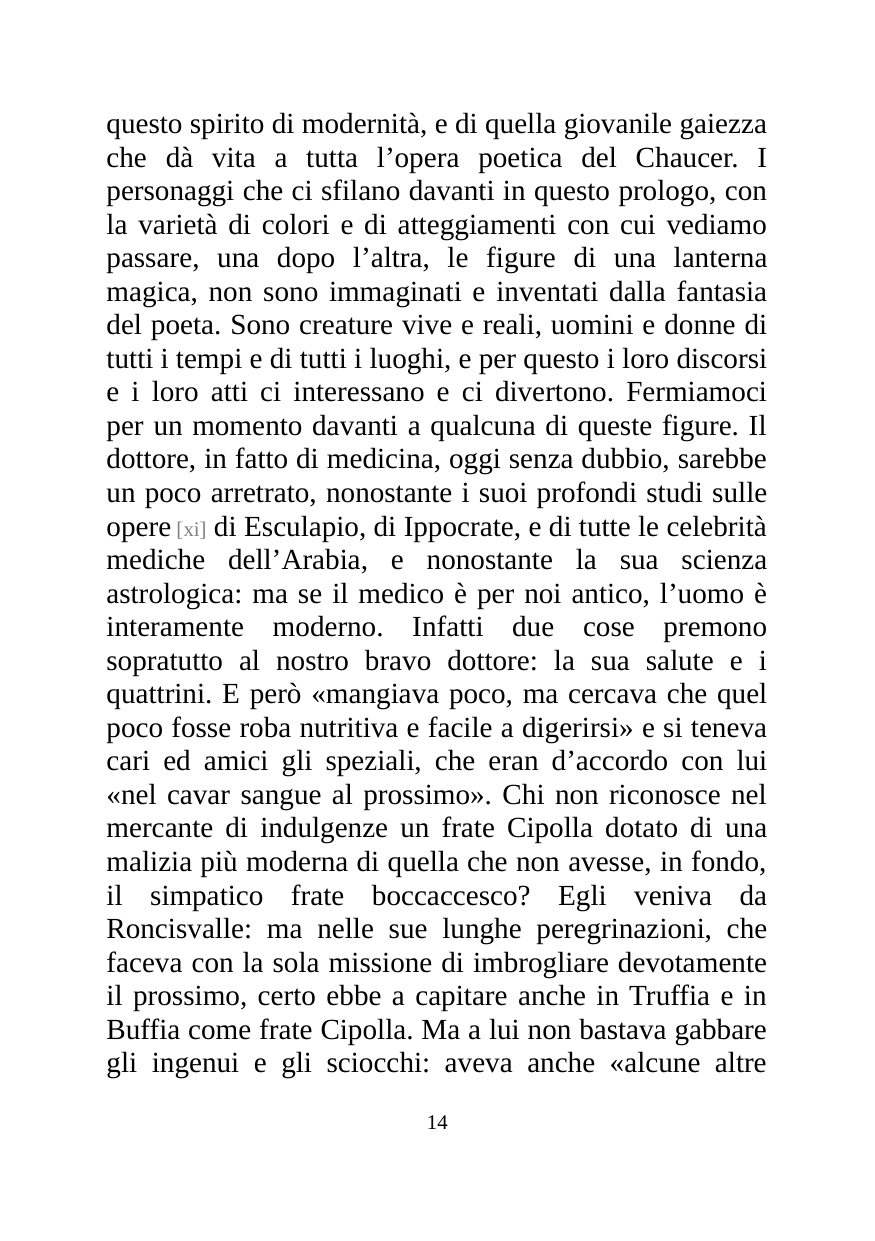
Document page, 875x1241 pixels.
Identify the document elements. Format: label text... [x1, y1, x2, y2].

text questo spirito di modernità, e di quella giovanile gaiezza che dà vita a tutta l’opera poetica del Chaucer. I personaggi che ci sfilano davanti in questo prologo, con la varietà di colori e di atteggiamenti con cui vediamo passare, una dopo l’altra, le figure di una lanterna magica, non sono immaginati e inventati dalla fantasia del poeta. Sono creature vive e reali, uomini e donne di tutti i tempi e di tutti i luoghi, e per questo i loro discorsi e i loro atti ci interessano e ci divertono. Fermiamoci per un momento davanti a qualcuna di queste figure. Il dottore, in fatto di medicina, oggi senza dubbio, sarebbe un poco arretrato, nonostante i suoi profondi studi sulle opere [xi] di Esculapio, di Ippocrate, e di tutte le celebrità mediche dell’Arabia, e nonostante la sua scienza astrologica: ma se il medico è per noi antico, l’uomo è interamente moderno. Infatti due cose premono sopratutto al nostro bravo dottore: la sua salute e i quattrini. E però «mangiava poco, ma cercava che quel poco fosse roba nutritiva e facile a digerirsi» e si teneva cari ed amici gli speziali, che eran d’accordo con lui «nel cavar sangue al prossimo». Chi non riconosce nel mercante di indulgenze un frate Cipolla dotato di una malizia più moderna di quella che non avesse, in fondo, il simpatico frate boccaccesco? Egli veniva da Roncisvalle: ma nelle sue lunghe peregrinazioni, che faceva con la sola missione di imbrogliare devotamente il prossimo, certo ebbe a capitare anche in Truffia e in Buffia come frate Cipolla. Ma a lui non bastava gabbare gli ingenui e gli sciocchi: aveva anche «alcune altre [106, 106, 768, 1079]
